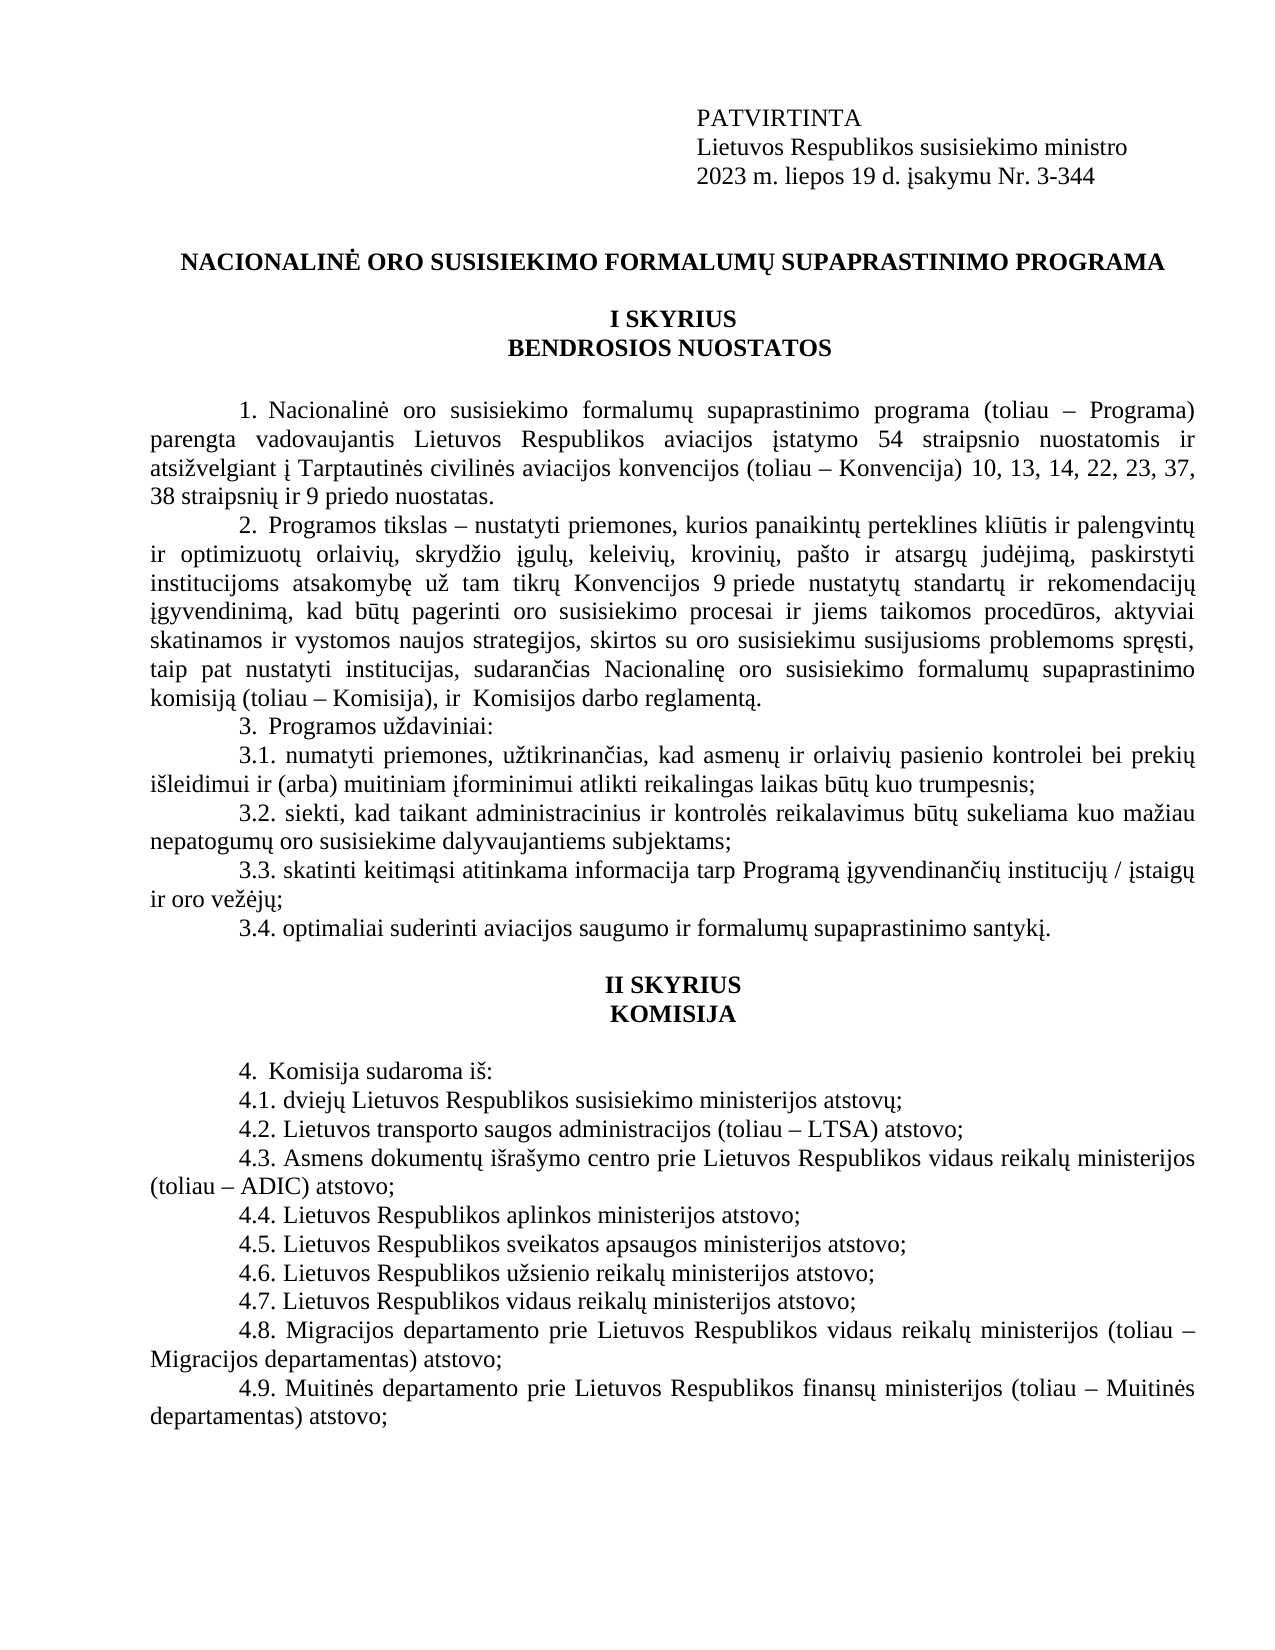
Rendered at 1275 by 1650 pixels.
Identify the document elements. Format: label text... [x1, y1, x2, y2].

text I SKYRIUS [150, 304, 1196, 333]
text 4.3. Asmens dokumentų išrašymo centro prie Lietuvos Respublikos vidaus reikalų ministerijos (toliau – ADIC) atstovo; [150, 1143, 1196, 1200]
text 3.2. siekti, kad taikant administracinius ir kontrolės reikalavimus būtų sukeliama kuo mažiau nepatogumų oro susisiekime dalyvaujantiems subjektams; [150, 798, 1196, 855]
text 4.6. Lietuvos Respublikos užsienio reikalų ministerijos atstovo; [150, 1258, 1196, 1286]
text 4.2. Lietuvos transporto saugos administracijos (toliau – LTSA) atstovo; [150, 1114, 1196, 1143]
text 4. Komisija sudaroma iš: [150, 1056, 1196, 1085]
text Lietuvos Respublikos susisiekimo ministro [696, 132, 1196, 161]
text BENDROSIOS NUOSTATOS [150, 333, 1196, 362]
text 2. Programos tikslas – nustatyti priemones, kurios panaikintų perteklines kliūtis ir palengvintų ir optimizuotų orlaivių, skrydžio įgulų, keleivių, krovinių, pašto ir atsargų judėjimą, paskirstyti institucijoms atsakomybę už tam tikrų Konvencijos 9 priede nustatytų standartų ir rekomendacijų įgyvendinimą, kad būtų pagerinti oro susisiekimo procesai ir jiems taikomos procedūros, aktyviai skatinamos ir vystomos naujos strategijos, skirtos su oro susisiekimu susijusioms problemoms spręsti, taip pat nustatyti institucijas, sudarančias Nacionalinę oro susisiekimo formalumų supaprastinimo komisiją (toliau – Komisija), ir Komisijos darbo reglamentą. [150, 510, 1196, 711]
text komisija [150, 999, 1196, 1028]
text 2023 m. liepos 19 d. įsakymu Nr. 3-344 [696, 161, 1196, 189]
text 3.3. skatinti keitimąsi atitinkama informacija tarp Programą įgyvendinančių institucijų / įstaigų ir oro vežėjų; [150, 855, 1196, 913]
text 4.7. Lietuvos Respublikos vidaus reikalų ministerijos atstovo; [150, 1286, 1196, 1315]
text 1. Nacionalinė oro susisiekimo formalumų supaprastinimo programa (toliau – Programa) parengta vadovaujantis Lietuvos Respublikos aviacijos įstatymo 54 straipsnio nuostatomis ir atsižvelgiant į Tarptautinės civilinės aviacijos konvencijos (toliau – Konvencija) 10, 13, 14, 22, 23, 37, 38 straipsnių ir 9 priedo nuostatas. [150, 395, 1196, 510]
text 3. Programos uždaviniai: [150, 711, 1196, 740]
text 4.4. Lietuvos Respublikos aplinkos ministerijos atstovo; [150, 1200, 1196, 1229]
text 4.9. Muitinės departamento prie Lietuvos Respublikos finansų ministerijos (toliau – Muitinės departamentas) atstovo; [150, 1373, 1196, 1430]
text 4.1. dviejų Lietuvos Respublikos susisiekimo ministerijos atstovų; [150, 1085, 1196, 1114]
text 4.5. Lietuvos Respublikos sveikatos apsaugos ministerijos atstovo; [150, 1229, 1196, 1258]
text 4.8. Migracijos departamento prie Lietuvos Respublikos vidaus reikalų ministerijos (toliau – Migracijos departamentas) atstovo; [150, 1315, 1196, 1373]
text II SKYRIUS [150, 970, 1196, 999]
text NACIONALINĖ ORO SUSISIEKIMO FORMALUMŲ SUPAPRASTINIMO PROGRAMA [150, 247, 1196, 276]
text PATVIRTINTA [696, 103, 1196, 132]
text 3.4. optimaliai suderinti aviacijos saugumo ir formalumų supaprastinimo santykį. [150, 913, 1196, 941]
text 3.1. numatyti priemones, užtikrinančias, kad asmenų ir orlaivių pasienio kontrolei bei prekių išleidimui ir (arba) muitiniam įforminimui atlikti reikalingas laikas būtų kuo trumpesnis; [150, 740, 1196, 798]
